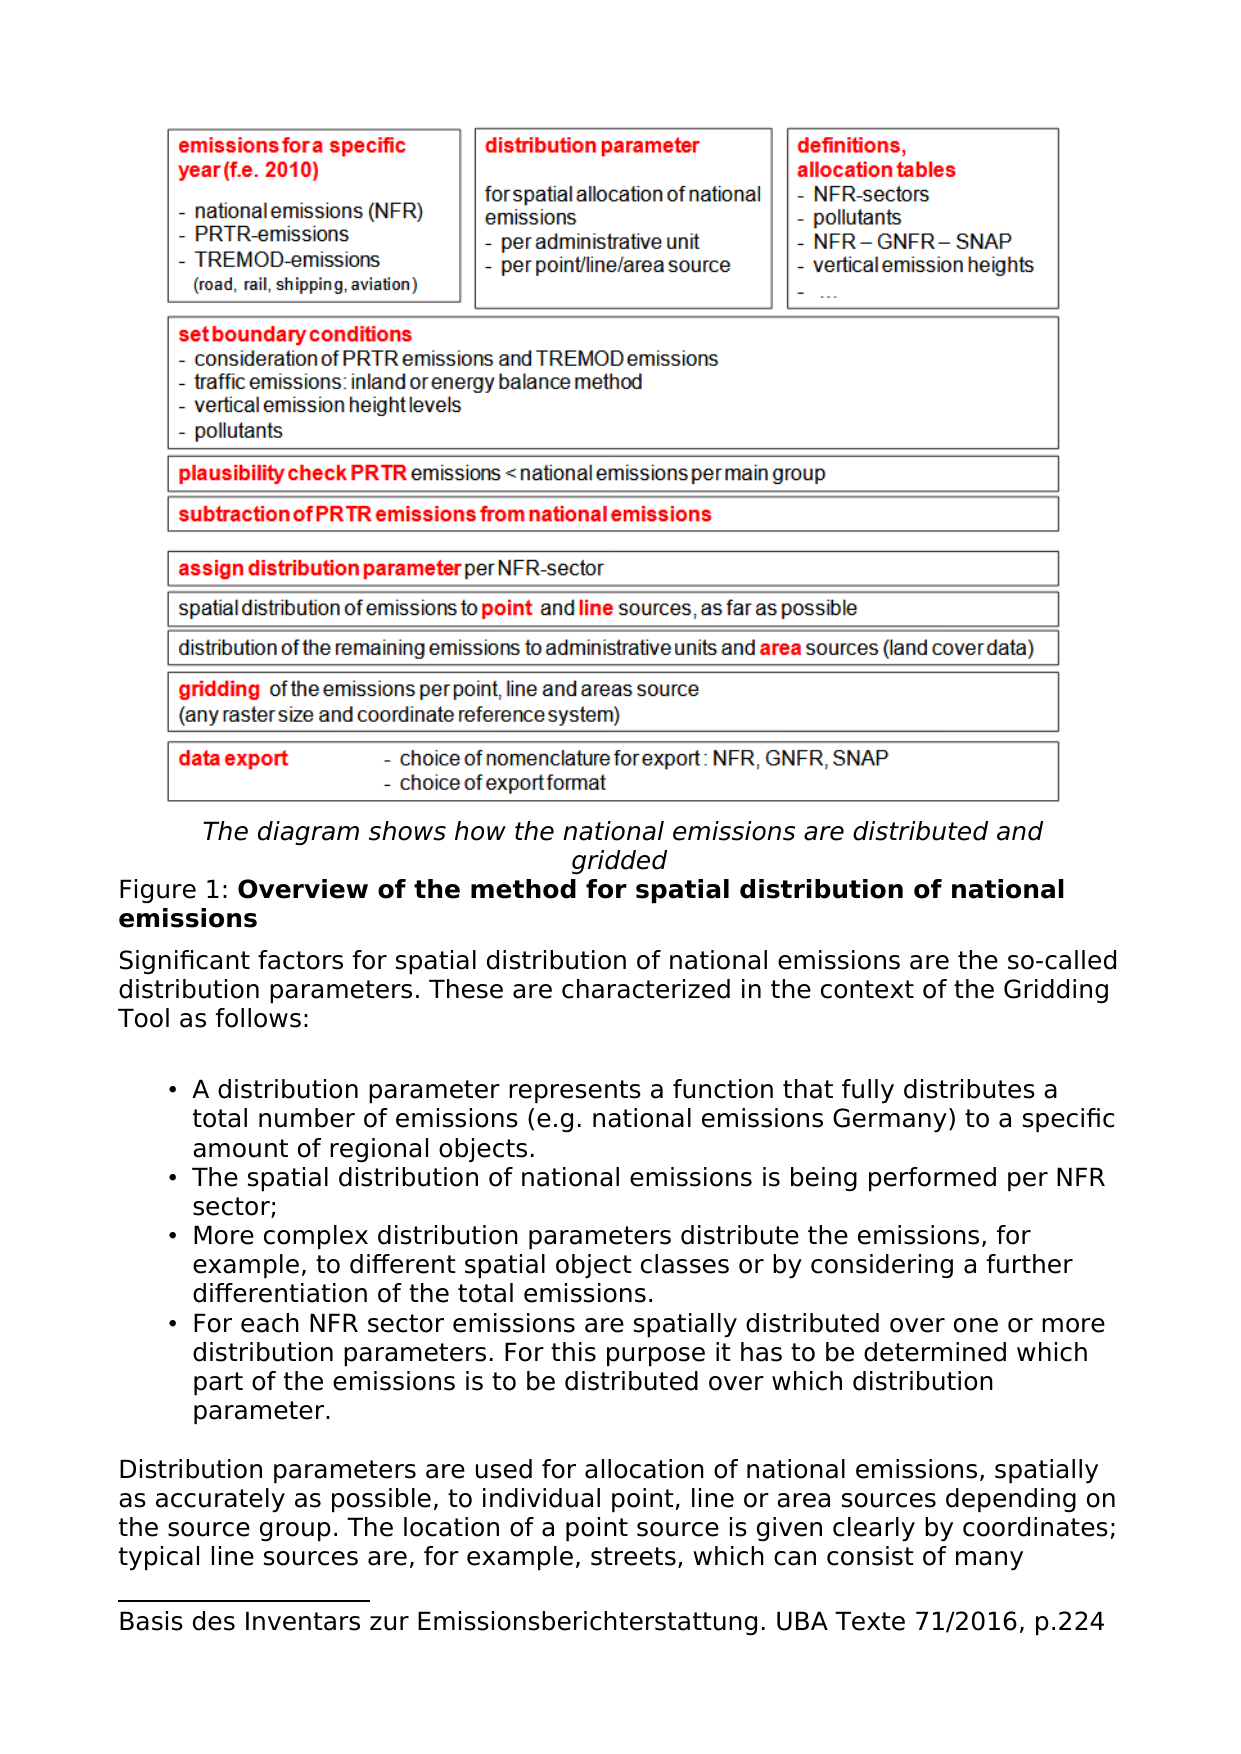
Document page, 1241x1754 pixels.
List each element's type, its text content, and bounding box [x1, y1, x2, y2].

text The diagram shows how the national emissions are distributed and gridded [151, 817, 1089, 875]
list The spatial distribution of national emissions is being performed per NFR sector; [177, 1163, 1122, 1221]
list For each NFR sector emissions are spatially distributed over one or more distribution parameters. For this purpose it has to be determined which part of the emissions is to be distributed over which distribution parameter. [177, 1309, 1122, 1425]
list A distribution parameter represents a function that fully distributes a total number of emissions (e.g. national emissions Germany) to a specific amount of regional objects. [177, 1075, 1122, 1163]
list More complex distribution parameters distribute the emissions, for example, to different spatial object classes or by considering a further differentiation of the total emissions. [177, 1221, 1122, 1309]
text Distribution parameters are used for allocation of national emissions, spatially as accurately as possible, to individual point, line or area sources depending on the source group. The location of a point source is given clearly by coordinates; typical line sources are, for example, streets, which can consist of many [118, 1455, 1122, 1572]
text Figure 1: Overview of the method for spatial distribution of national emissions [118, 118, 1122, 933]
picture [151, 118, 1089, 817]
text Significant factors for spatial distribution of national emissions are the so-called distribution parameters. These are characterized in the context of the Gridding Tool as follows: [118, 946, 1122, 1033]
text Basis des Inventars zur Emissionsberichterstattung. UBA Texte 71/2016, p.224 [118, 1607, 1122, 1636]
